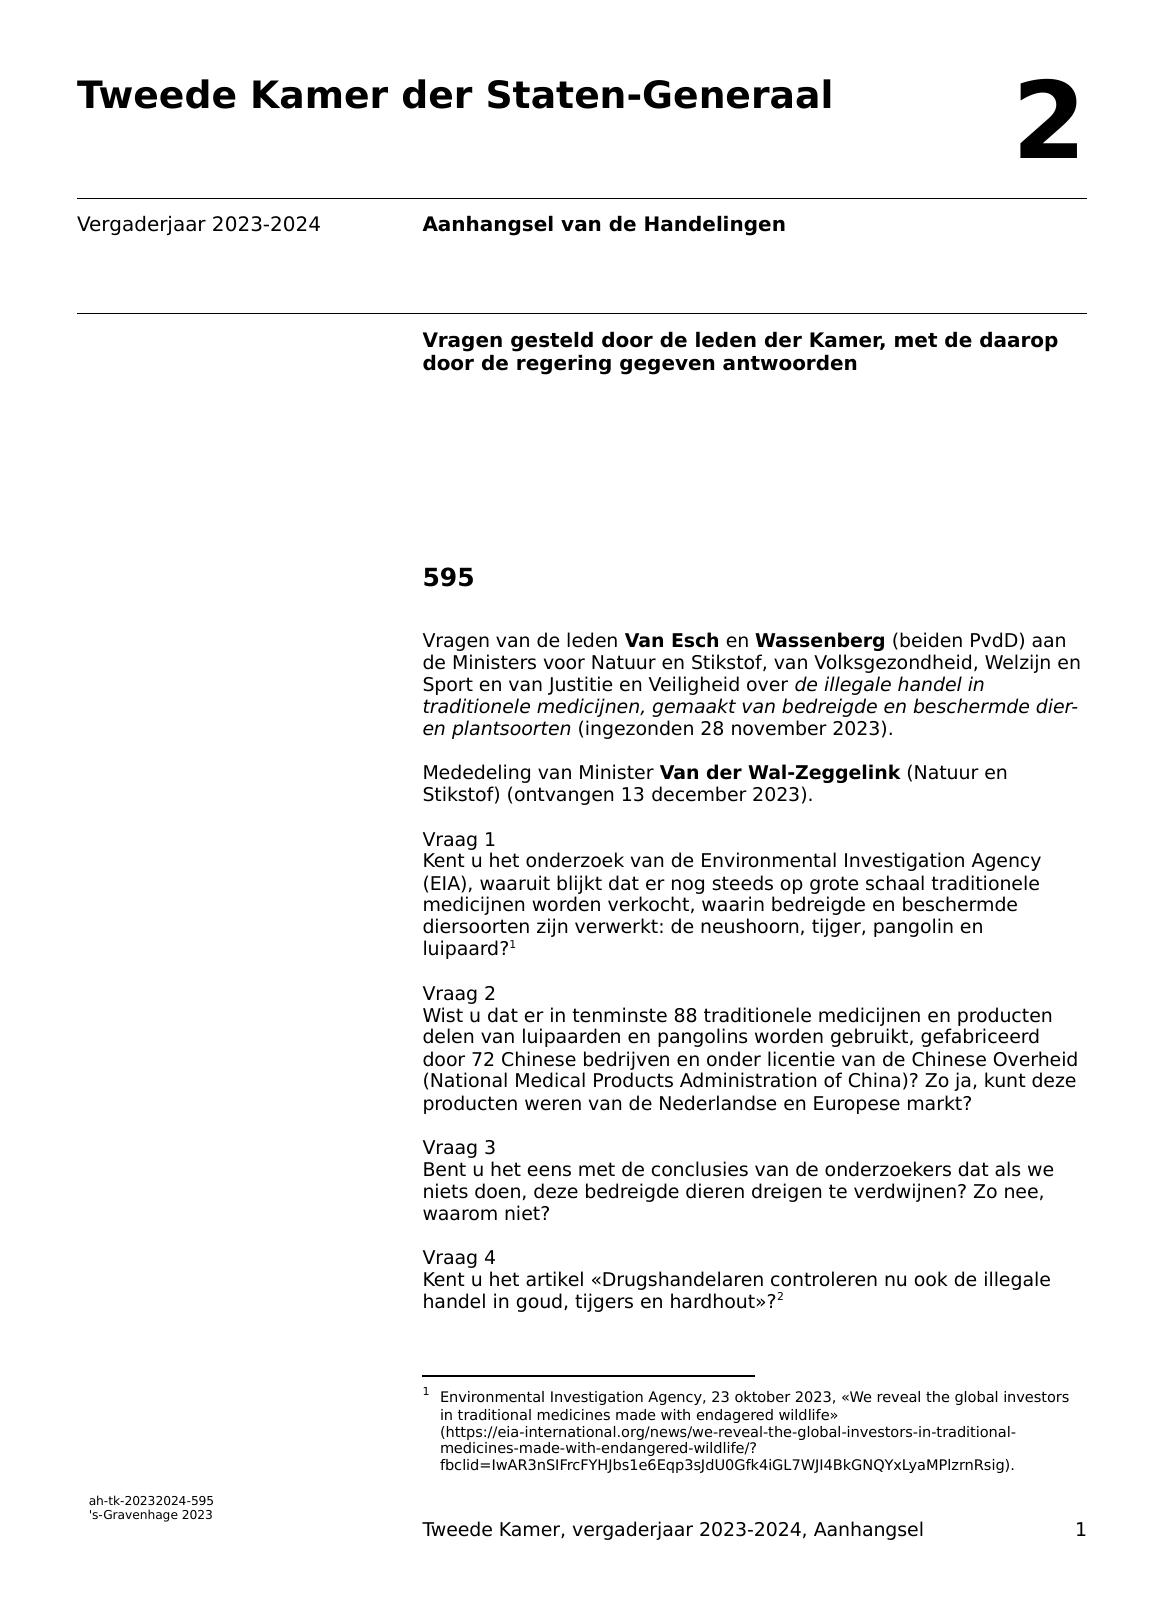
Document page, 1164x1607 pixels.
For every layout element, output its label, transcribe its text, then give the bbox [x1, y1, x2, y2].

text Wist u dat er in tenminste 88 traditionele medicijnen en producten delen van luipaarden en pangolins worden gebruikt, gefabriceerd door 72 Chinese bedrijven en onder licentie van de Chinese Overheid (National Medical Products Administration of China)? Zo ja, kunt deze producten weren van de Nederlandse en Europese markt? [422, 1004, 1087, 1114]
text ah-tk-20232024-595 [88, 1494, 323, 1508]
text Vraag 2 [422, 982, 1087, 1004]
text Environmental Investigation Agency, 23 oktober 2023, «We reveal the global investors in traditional medicines made with endagered wildlife» (https://eia-international.org/news/we-reveal-the-global-investors-in-traditional-medicines-made-with-endangered-wildlife/?fbclid=IwAR3nSIFrcFYHJbs1e6Eqp3sJdU0Gfk4iGL7WJI4BkGNQYxLyaMPlzrnRsig). [422, 1385, 1087, 1474]
text Vragen van de leden Van Esch en Wassenberg (beiden PvdD) aan de Ministers voor Natuur en Stikstof, van Volksgezondheid, Welzijn en Sport en van Justitie en Veiligheid over de illegale handel in traditionele medicijnen, gemaakt van bedreigde en beschermde dier- en plantsoorten (ingezonden 28 november 2023). [422, 630, 1087, 740]
text 595 [422, 563, 1087, 592]
table_header Tweede Kamer der Staten-Generaal [77, 59, 886, 198]
table_cell Vragen gesteld door de leden der Kamer, met de daarop door de regering gegeven antwoorden [422, 314, 1087, 375]
text Kent u het artikel «Drugshandelaren controleren nu ook de illegale handel in goud, tijgers en hardhout»? [422, 1269, 1087, 1313]
table_cell Vergaderjaar 2023-2024 [77, 199, 422, 313]
text 's-Gravenhage 2023 [88, 1508, 323, 1522]
text Vraag 1 [422, 828, 1087, 850]
table_header 2 [886, 59, 1087, 198]
text Vraag 3 [422, 1137, 1087, 1158]
text Kent u het onderzoek van de Environmental Investigation Agency (EIA), waaruit blijkt dat er nog steeds op grote schaal traditionele medicijnen worden verkocht, waarin bedreigde en beschermde diersoorten zijn verwerkt: de neushoorn, tijger, pangolin en luipaard? [422, 850, 1087, 960]
text Bent u het eens met de conclusies van de onderzoekers dat als we niets doen, deze bedreigde dieren dreigen te verdwijnen? Zo nee, waarom niet? [422, 1158, 1087, 1224]
table_cell Aanhangsel van de Handelingen [422, 199, 1087, 313]
text Vraag 4 [422, 1247, 1087, 1269]
table_cell [77, 314, 422, 375]
text Mededeling van Minister Van der Wal-Zeggelink (Natuur en Stikstof) (ontvangen 13 december 2023). [422, 762, 1087, 806]
